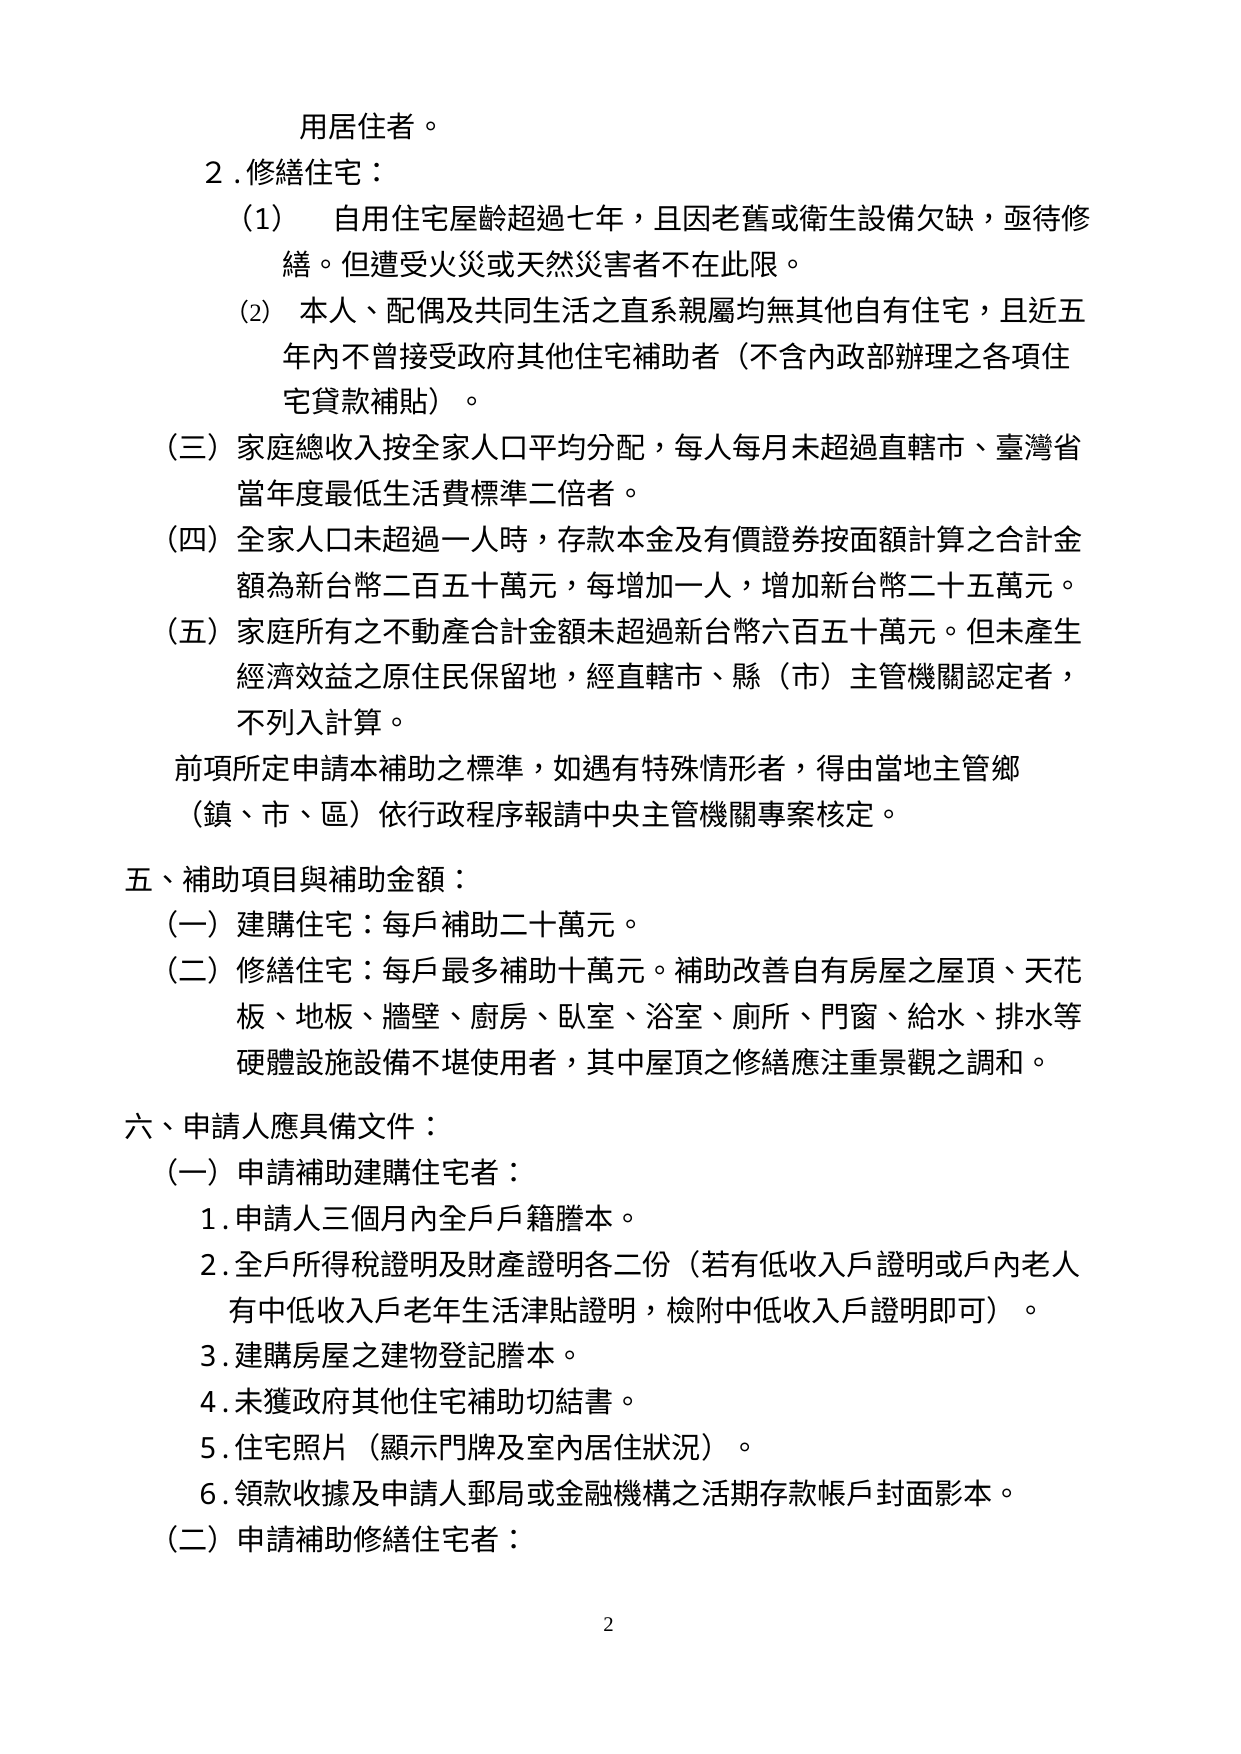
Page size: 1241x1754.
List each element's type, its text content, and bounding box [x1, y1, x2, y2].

text 五、補助項目與補助金額： [124, 852, 1092, 898]
text 4.未獲政府其他住宅補助切結書。 [199, 1375, 1092, 1421]
text （一）建購住宅：每戶補助二十萬元。 [149, 898, 1092, 944]
text （三）家庭總收入按全家人口平均分配，每人每月未超過直轄市、臺灣省當年度最低生活費標準二倍者。 [149, 421, 1092, 513]
text 1.申請人三個月內全戶戶籍謄本。 [199, 1192, 1092, 1238]
list 本人、配偶及共同生活之直系親屬均無其他自有住宅，且近五年內不曾接受政府其他住宅補助者（不含內政部辦理之各項住宅貸款補貼）。 [224, 284, 1092, 421]
text 5.住宅照片（顯示門牌及室內居住狀況）。 [199, 1421, 1092, 1467]
list 用居住者。 [224, 100, 1092, 146]
text （五）家庭所有之不動產合計金額未超過新台幣六百五十萬元。但未產生經濟效益之原住民保留地，經直轄市、縣（市）主管機關認定者，不列入計算。 [149, 604, 1092, 742]
text （二）申請補助修繕住宅者： [149, 1513, 1092, 1559]
text （一）申請補助建購住宅者： [149, 1146, 1092, 1192]
text 6.領款收據及申請人郵局或金融機構之活期存款帳戶封面影本。 [199, 1467, 1092, 1513]
text 六、申請人應具備文件： [124, 1100, 1092, 1146]
text 前項所定申請本補助之標準，如遇有特殊情形者，得由當地主管鄉（鎮、市、區）依行政程序報請中央主管機關專案核定。 [174, 742, 1092, 834]
text 3.建購房屋之建物登記謄本。 [199, 1329, 1092, 1375]
text （二）修繕住宅：每戶最多補助十萬元。補助改善自有房屋之屋頂、天花板、地板、牆壁、廚房、臥室、浴室、廁所、門窗、給水、排水等硬體設施設備不堪使用者，其中屋頂之修繕應注重景觀之調和。 [149, 944, 1092, 1082]
text （四）全家人口未超過一人時，存款本金及有價證券按面額計算之合計金額為新台幣二百五十萬元，每增加一人，增加新台幣二十五萬元。 [149, 513, 1092, 604]
text 2.全戶所得稅證明及財產證明各二份（若有低收入戶證明或戶內老人有中低收入戶老年生活津貼證明，檢附中低收入戶證明即可）。 [199, 1238, 1092, 1329]
text ２.修繕住宅： [199, 146, 1092, 192]
list 自用住宅屋齡超過七年，且因老舊或衛生設備欠缺，亟待修繕。但遭受火災或天然災害者不在此限。 [224, 192, 1092, 284]
